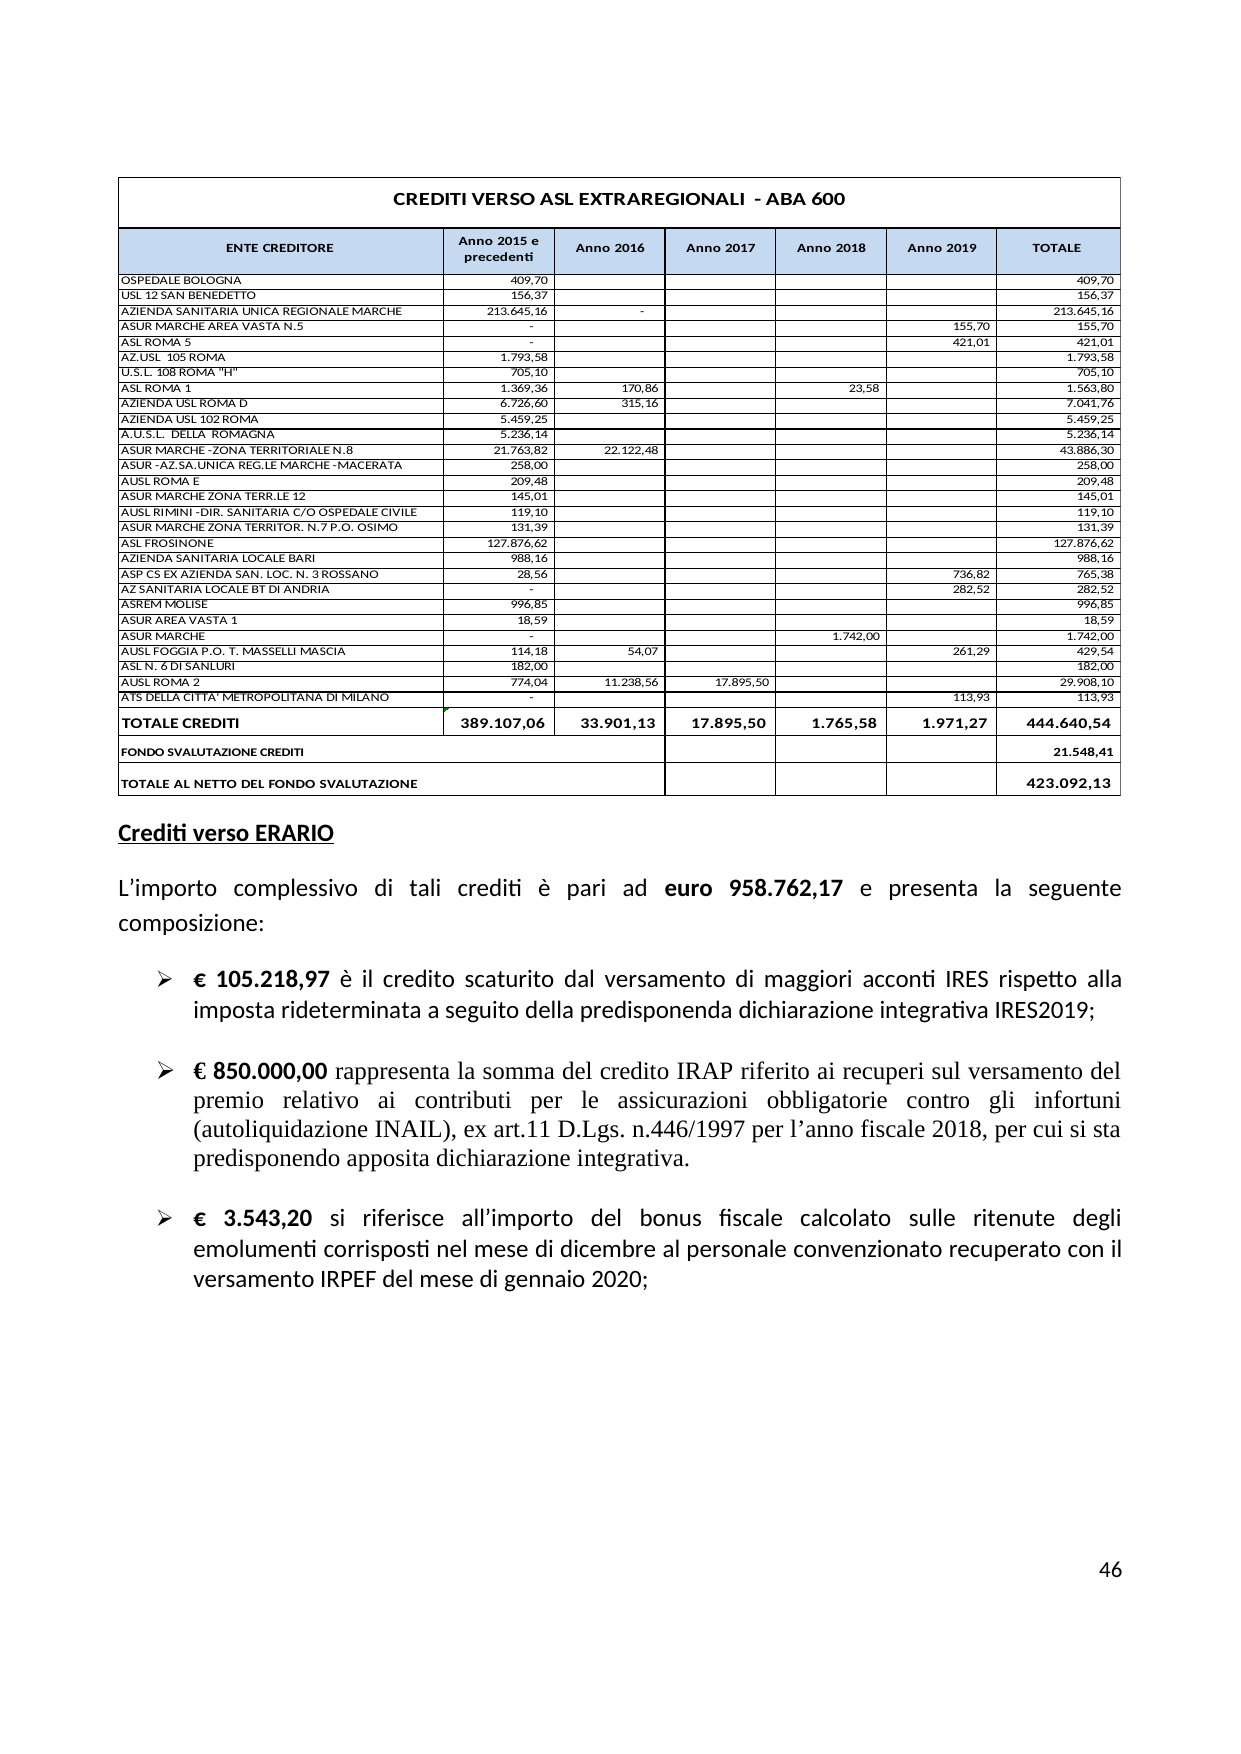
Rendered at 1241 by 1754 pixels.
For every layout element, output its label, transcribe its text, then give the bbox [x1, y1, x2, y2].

list € 3.543,20 si riferisce all’importo del bonus fiscale calcolato sulle ritenute degli emolumenti corrisposti nel mese di dicembre al personale convenzionato recuperato con il versamento IRPEF del mese di gennaio 2020; [156, 1202, 1122, 1294]
text Crediti verso ERARIO [118, 817, 1122, 847]
list € 850.000,00 rappresenta la somma del credito IRAP riferito ai recuperi sul versamento del premio relativo ai contributi per le assicurazioni obbligatorie contro gli infortuni (autoliquidazione INAIL), ex art.11 D.Lgs. n.446/1997 per l’anno fiscale 2018, per cui si sta predisponendo apposita dichiarazione integrativa. [156, 1055, 1122, 1172]
list € 105.218,97 è il credito scaturito dal versamento di maggiori acconti IRES rispetto alla imposta rideterminata a seguito della predisponenda dichiarazione integrativa IRES2019; [156, 963, 1122, 1024]
text L’importo complessivo di tali crediti è pari ad euro 958.762,17 e presenta la seguente composizione: [118, 873, 1122, 938]
